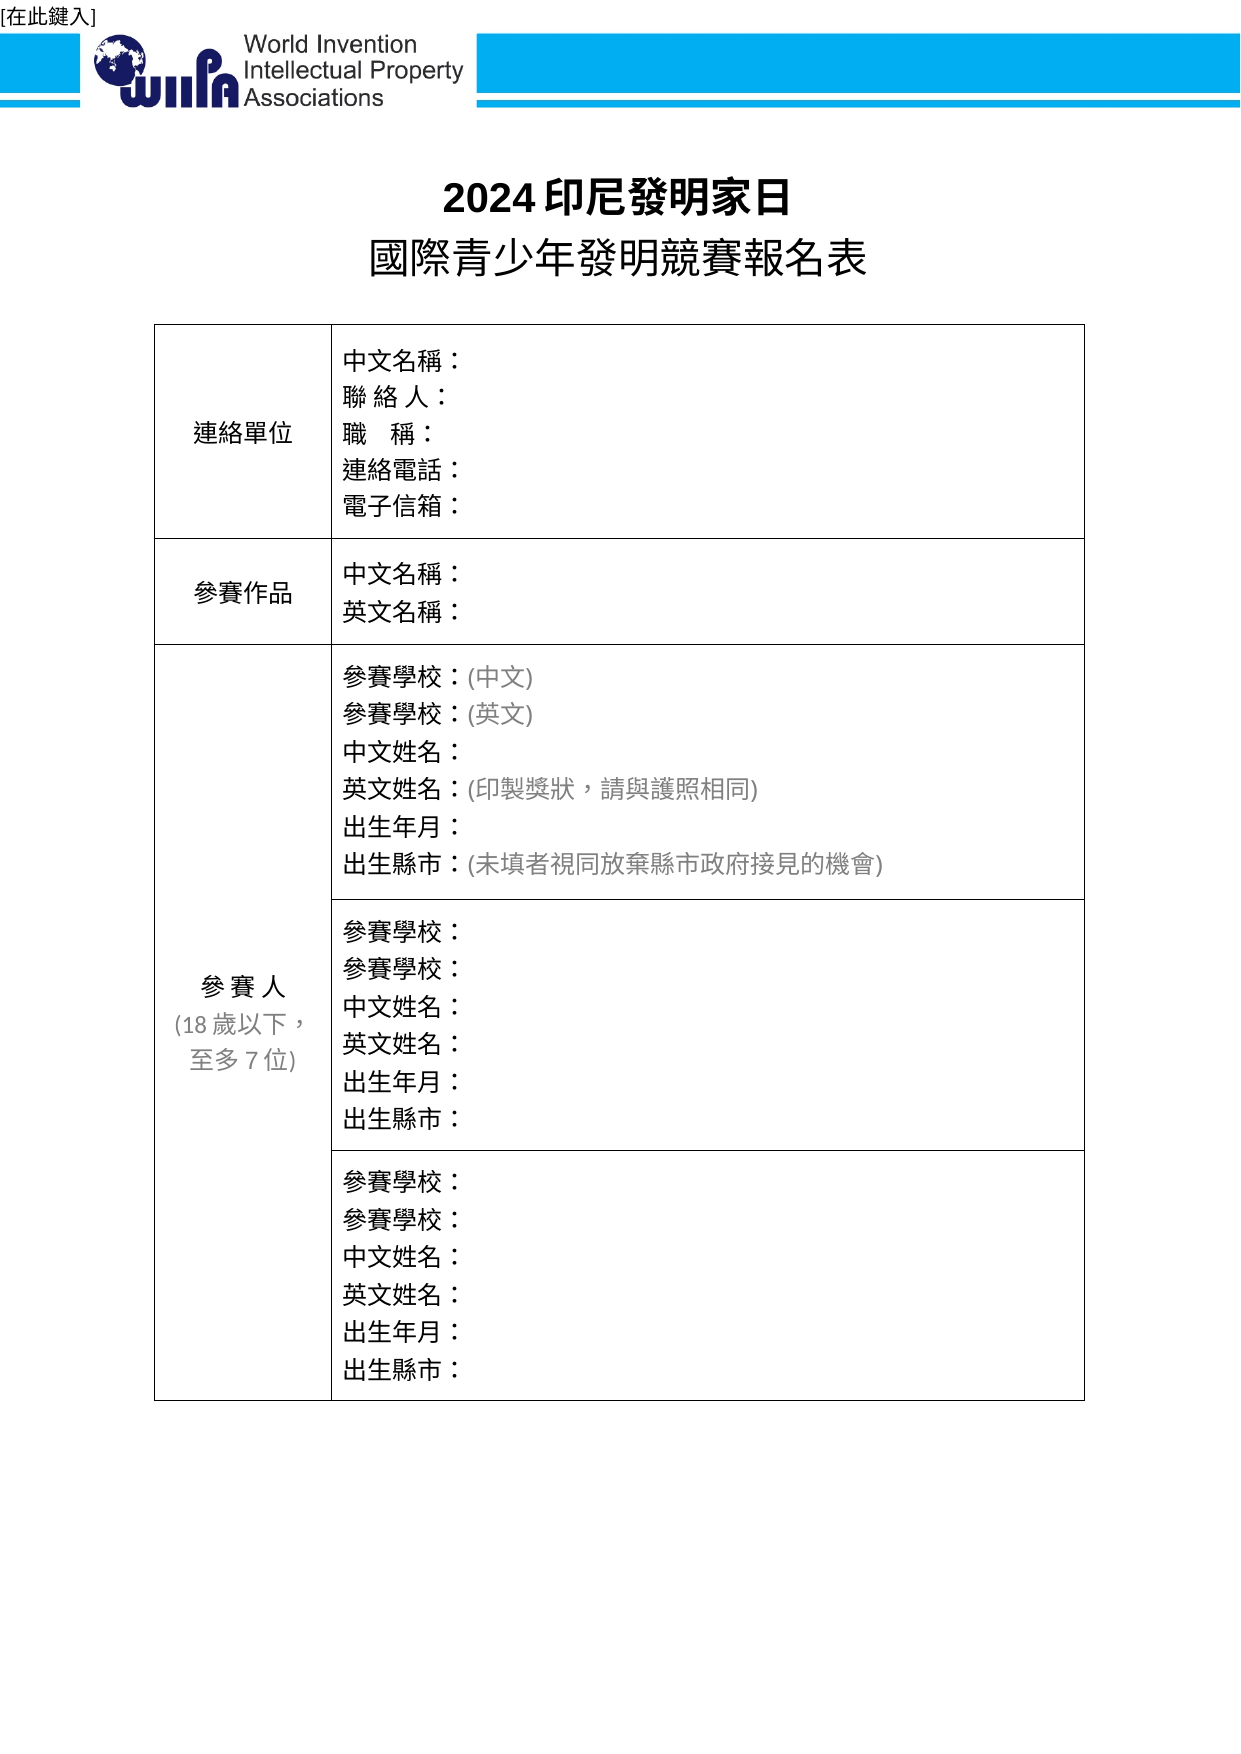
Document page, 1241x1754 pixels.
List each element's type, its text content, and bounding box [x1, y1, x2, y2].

table_header 中文名稱： 聯 絡 人： 職 稱： 連絡電話： 電子信箱： [332, 325, 1084, 538]
table_cell 參賽學校：(中文) 參賽學校：(英文) 中文姓名： 英文姓名：(印製獎狀，請與護照相同) 出生年月： 出生縣市：(未填者視同放棄縣市政府接見的機會) [332, 645, 1084, 899]
table_cell 參賽學校： 參賽學校： 中文姓名： 英文姓名： 出生年月： 出生縣市： [332, 1151, 1084, 1400]
table_header 連絡單位 [155, 325, 331, 538]
table_cell 參賽作品 [155, 539, 331, 644]
table_cell 參賽學校： 參賽學校： 中文姓名： 英文姓名： 出生年月： 出生縣市： [332, 900, 1084, 1149]
table_cell 參 賽 人 (18歲以下，至多7位) [155, 645, 331, 1400]
table_cell 中文名稱： 英文名稱： [332, 539, 1084, 644]
